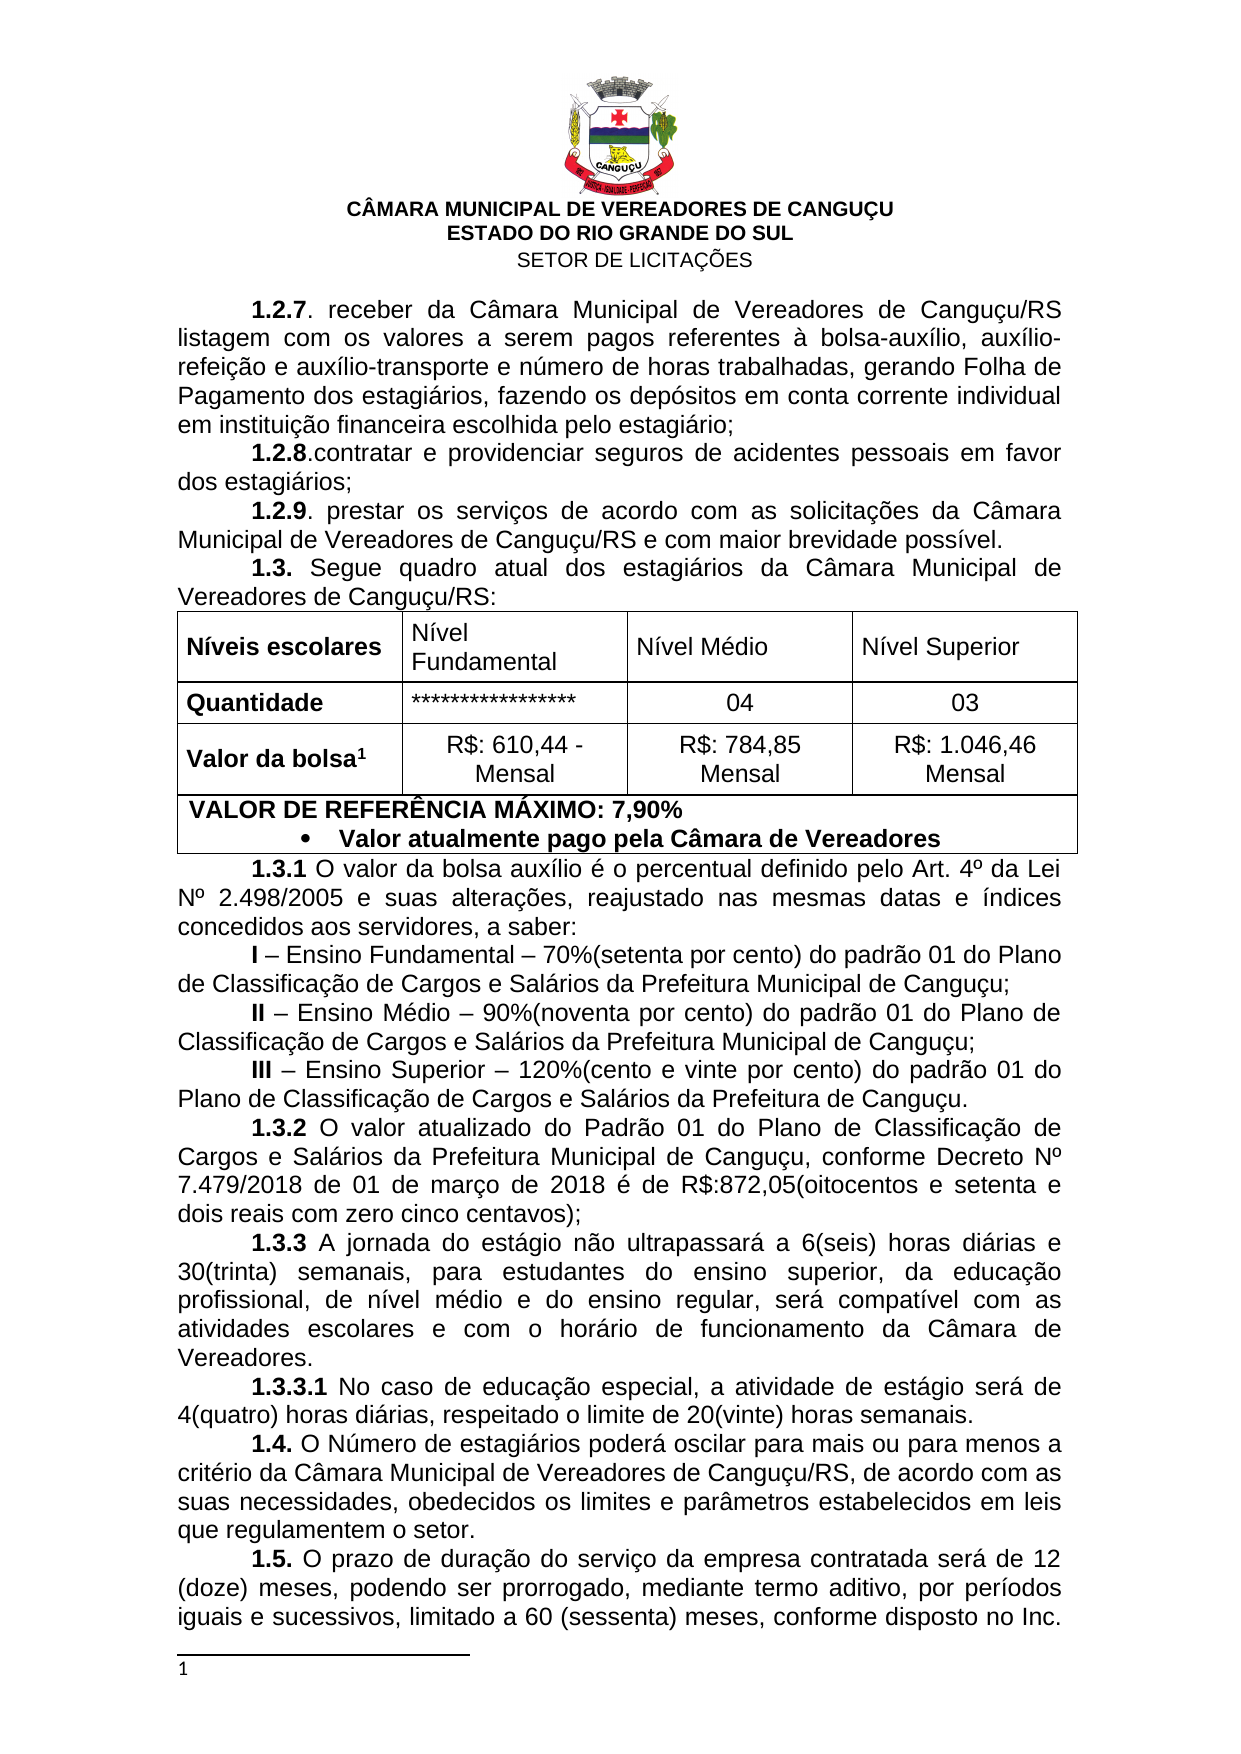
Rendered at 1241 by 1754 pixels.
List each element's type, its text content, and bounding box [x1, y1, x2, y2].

text 1.3.1 O valor da bolsa auxílio é o percentual definido pelo Art. 4º da Lei Nº 2.498/2005 e suas alterações, reajustado nas mesmas datas e índices concedidos aos servidores, a saber: [177, 854, 1063, 940]
text 1.3.2 O valor atualizado do Padrão 01 do Plano de Classificação de Cargos e Salários da Prefeitura Municipal de Canguçu, conforme Decreto Nº 7.479/2018 de 01 de março de 2018 é de R$:872,05(oitocentos e setenta e dois reais com zero cinco centavos); [177, 1113, 1063, 1228]
table_cell Quantidade [178, 683, 402, 723]
text 1.2.7. receber da Câmara Municipal de Vereadores de Canguçu/RS listagem com os valores a serem pagos referentes à bolsa-auxílio, auxílio-refeição e auxílio-transporte e número de horas trabalhadas, gerando Folha de Pagamento dos estagiários, fazendo os depósitos em conta corrente individual em instituição financeira escolhida pelo estagiário; [177, 295, 1063, 438]
table_header VALOR DE REFERÊNCIA MÁXIMO: 7,90% Valor atualmente pago pela Câmara de Vereadores [178, 796, 1077, 853]
table_cell R$: 610,44 - Mensal [403, 724, 627, 793]
table_header Nível Superior [853, 612, 1077, 681]
text 1.2.8.contratar e providenciar seguros de acidentes pessoais em favor dos estagiários; [177, 438, 1063, 496]
text 1.2.9. prestar os serviços de acordo com as solicitações da Câmara Municipal de Vereadores de Canguçu/RS e com maior brevidade possível. [177, 496, 1063, 553]
table_cell Valor da bolsa [178, 724, 402, 793]
table_cell R$: 784,85 Mensal [628, 724, 852, 793]
table_cell R$: 1.046,46 Mensal [853, 724, 1077, 793]
table_cell 03 [853, 683, 1077, 723]
table_header Nível Fundamental [403, 612, 627, 681]
table_cell 04 [628, 683, 852, 723]
table_header Níveis escolares [178, 612, 402, 681]
text 1.4. O Número de estagiários poderá oscilar para mais ou para menos a critério da Câmara Municipal de Vereadores de Canguçu/RS, de acordo com as suas necessidades, obedecidos os limites e parâmetros estabelecidos em leis que regulamentem o setor. [177, 1429, 1063, 1544]
text II – Ensino Médio – 90%(noventa por cento) do padrão 01 do Plano de Classificação de Cargos e Salários da Prefeitura Municipal de Canguçu; [177, 998, 1063, 1055]
text I – Ensino Fundamental – 70%(setenta por cento) do padrão 01 do Plano de Classificação de Cargos e Salários da Prefeitura Municipal de Canguçu; [177, 940, 1063, 998]
text III – Ensino Superior – 120%(cento e vinte por cento) do padrão 01 do Plano de Classificação de Cargos e Salários da Prefeitura de Canguçu. [177, 1055, 1063, 1113]
text 1.3.3.1 No caso de educação especial, a atividade de estágio será de 4(quatro) horas diárias, respeitado o limite de 20(vinte) horas semanais. [177, 1372, 1063, 1429]
text 1.3.3 A jornada do estágio não ultrapassará a 6(seis) horas diárias e 30(trinta) semanais, para estudantes do ensino superior, da educação profissional, de nível médio e do ensino regular, será compatível com as atividades escolares e com o horário de funcionamento da Câmara de Vereadores. [177, 1228, 1063, 1372]
text 1.3. Segue quadro atual dos estagiários da Câmara Municipal de Vereadores de Canguçu/RS: [177, 553, 1063, 611]
table_cell ***************** [403, 683, 627, 723]
text 1.5. O prazo de duração do serviço da empresa contratada será de 12 (doze) meses, podendo ser prorrogado, mediante termo aditivo, por períodos iguais e sucessivos, limitado a 60 (sessenta) meses, conforme disposto no Inc. [177, 1544, 1063, 1630]
table_header Nível Médio [628, 612, 852, 681]
